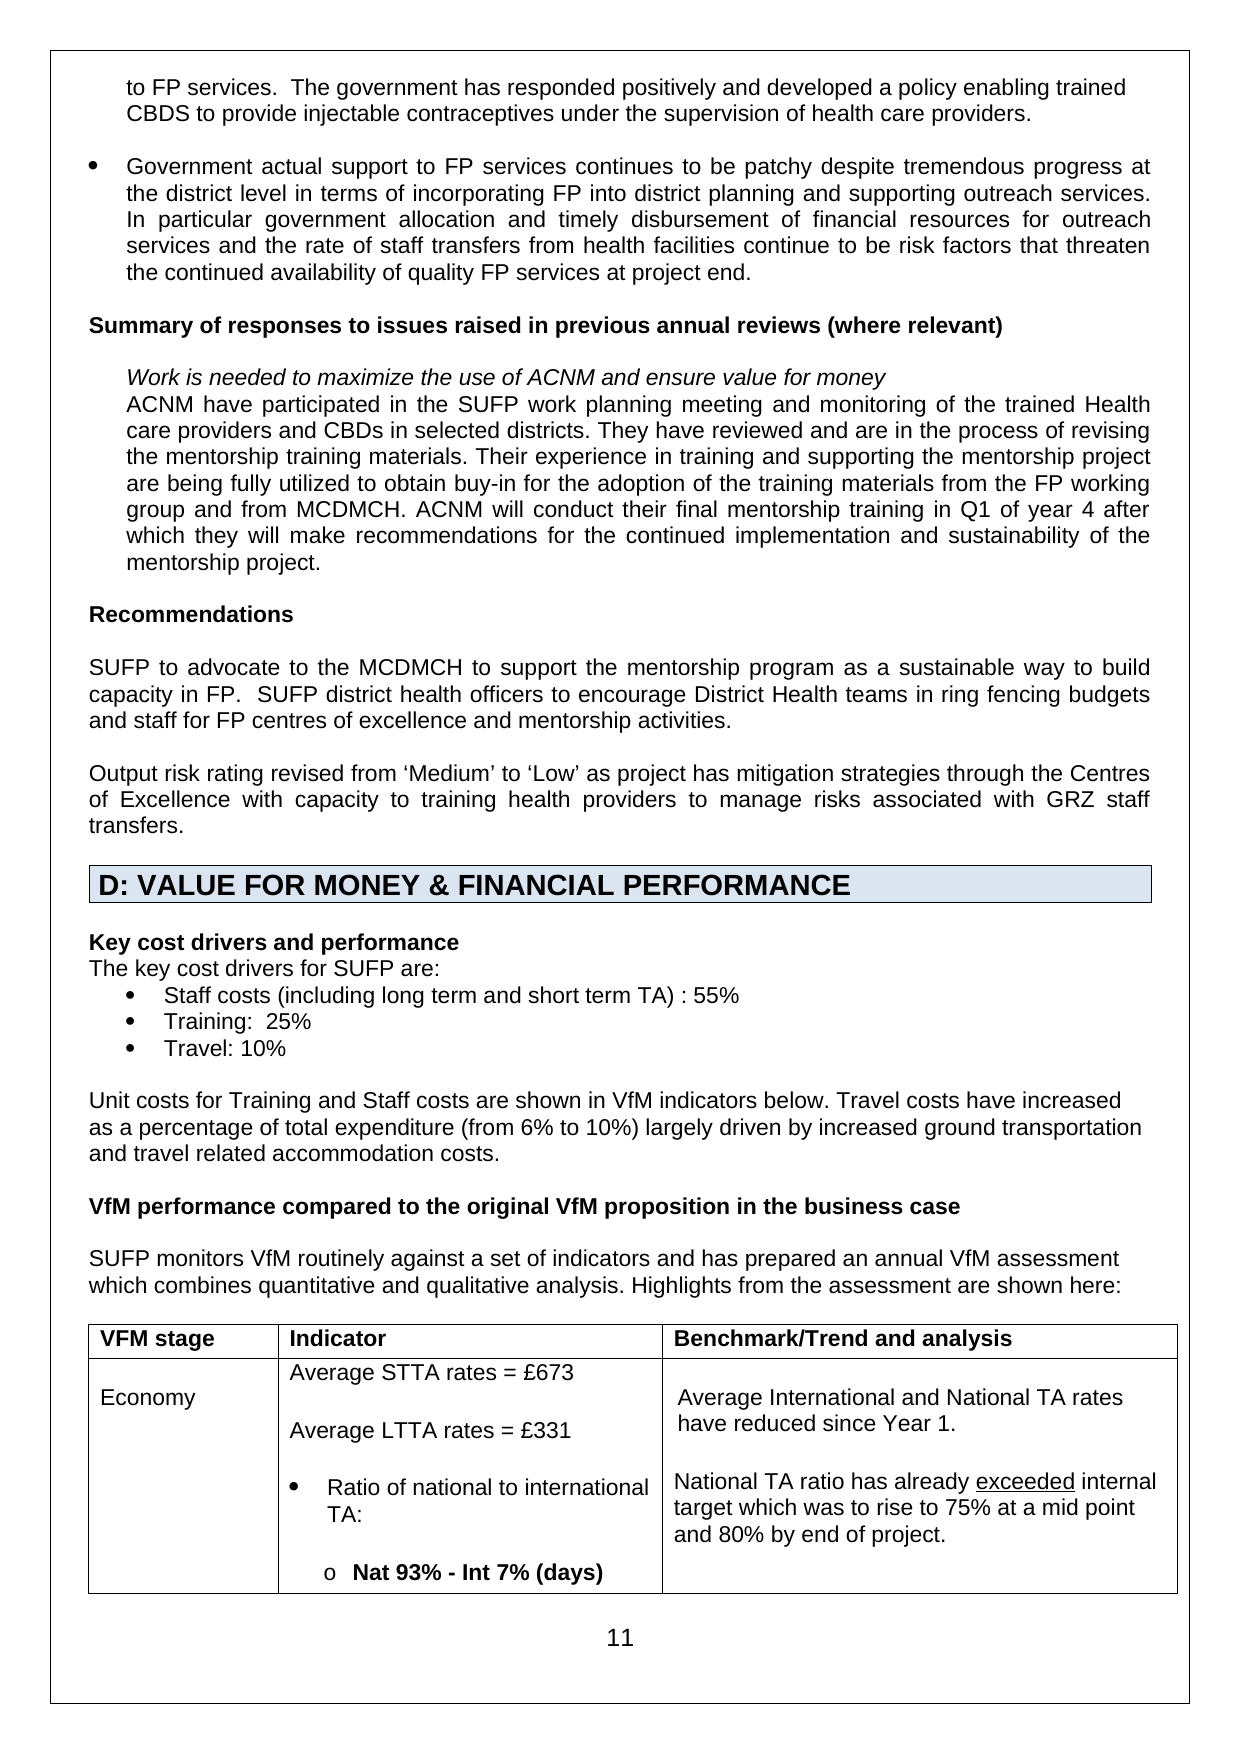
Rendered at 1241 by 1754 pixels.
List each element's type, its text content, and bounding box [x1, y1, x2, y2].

text Recommendations [89, 601, 1152, 628]
text Work is needed to maximize the use of ACNM and ensure value for money [89, 364, 1152, 391]
text VfM performance compared to the original VfM proposition in the business case [89, 1193, 1152, 1219]
list Government actual support to FP services continues to be patchy despite tremendous progress at the district level in terms of incorporating FP into district planning and supporting outreach services. In particular government allocation and timely disbursement of financial resources for outreach services and the rate of staff transfers from health facilities continue to be risk factors that threaten the continued availability of quality FP services at project end. [89, 153, 1152, 285]
table_cell Average International and National TA rates have reduced since Year 1. National TA ratio has already exceeded internal target which was to rise to 75% at a mid point and 80% by end of project. [663, 1359, 1177, 1593]
table_cell Average STTA rates = £673 Average LTTA rates = £331 Ratio of national to international TA: Nat 93% - Int 7% (days) [279, 1359, 662, 1593]
text SUFP to advocate to the MCDMCH to support the mentorship program as a sustainable way to build capacity in FP. SUFP district health officers to encourage District Health teams in ring fencing budgets and staff for FP centres of excellence and mentorship activities. [89, 654, 1152, 733]
list Travel: 10% [126, 1034, 1152, 1061]
list Staff costs (including long term and short term TA) : 55% [126, 982, 1152, 1008]
text ACNM have participated in the SUFP work planning meeting and monitoring of the trained Health care providers and CBDs in selected districts. They have reviewed and are in the process of revising the mentorship training materials. Their experience in training and supporting the mentorship project are being fully utilized to obtain buy-in for the adoption of the training materials from the FP working group and from MCDMCH. ACNM will conduct their final mentorship training in Q1 of year 4 after which they will make recommendations for the continued implementation and sustainability of the mentorship project. [126, 391, 1152, 575]
text Output risk rating revised from ‘Medium’ to ‘Low’ as project has mitigation strategies through the Centres of Excellence with capacity to training health providers to manage risks associated with GRZ staff transfers. [89, 759, 1152, 839]
table_header Indicator [279, 1325, 662, 1358]
text The key cost drivers for SUFP are: [89, 955, 1152, 982]
text SUFP monitors VfM routinely against a set of indicators and has prepared an annual VfM assessment which combines quantitative and qualitative analysis. Highlights from the assessment are shown here: [89, 1245, 1152, 1298]
text Unit costs for Training and Staff costs are shown in VfM indicators below. Travel costs have increased as a percentage of total expenditure (from 6% to 10%) largely driven by increased ground transportation and travel related accommodation costs. [89, 1087, 1152, 1166]
list to FP services. The government has responded positively and developed a policy enabling trained CBDS to provide injectable contraceptives under the supervision of health care providers. [89, 74, 1152, 127]
list Training: 25% [126, 1008, 1152, 1034]
table_header Benchmark/Trend and analysis [663, 1325, 1177, 1358]
text Key cost drivers and performance [89, 929, 1152, 955]
text Summary of responses to issues raised in previous annual reviews (where relevant) [89, 312, 1152, 338]
subtitle D: VALUE FOR MONEY & FINANCIAL PERFORMANCE [90, 866, 1151, 902]
table_header VFM stage [89, 1325, 278, 1358]
table_cell Economy [89, 1359, 278, 1593]
